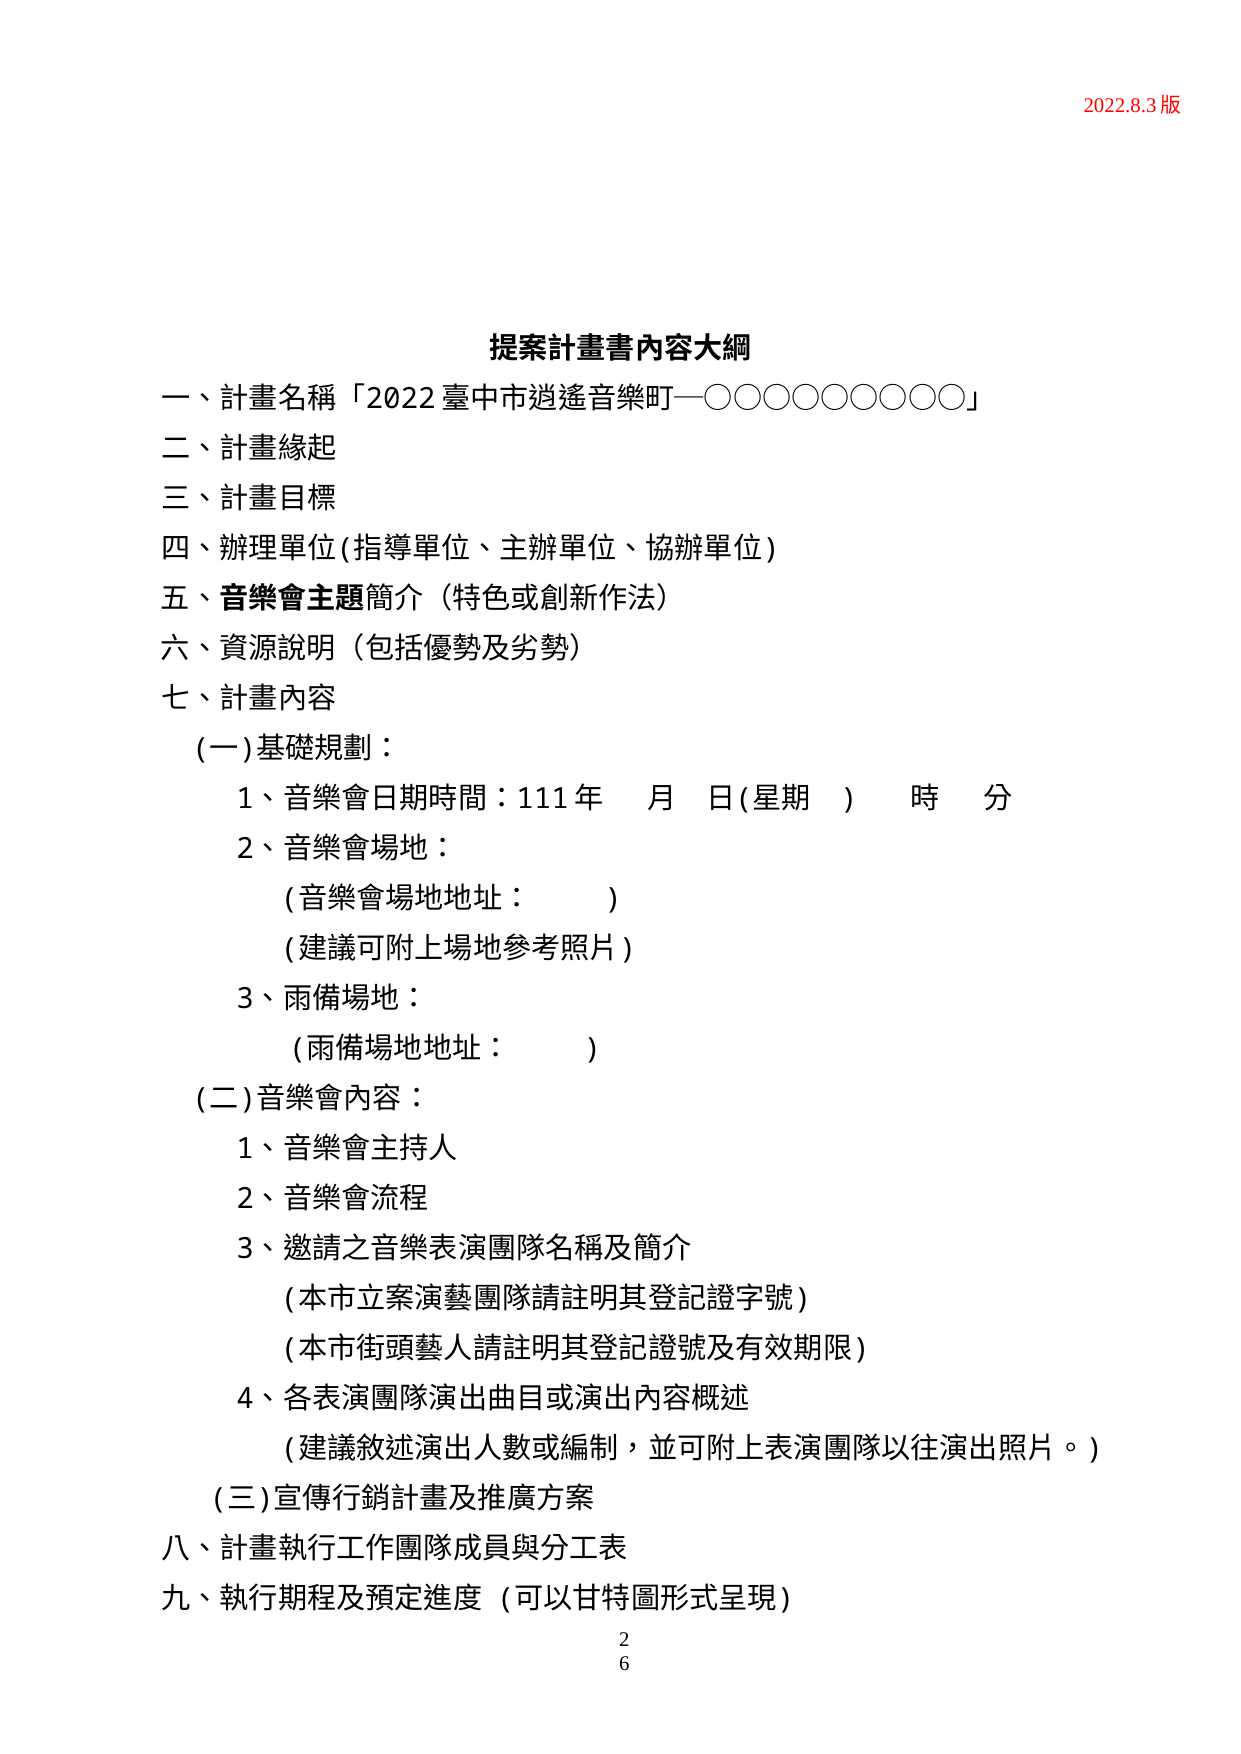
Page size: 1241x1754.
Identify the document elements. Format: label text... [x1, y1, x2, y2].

text 九、執行期程及預定進度 (可以甘特圖形式呈現) [59, 1569, 1181, 1619]
text 四、辦理單位(指導單位、主辦單位、協辦單位) [59, 519, 1181, 569]
text 二、計畫緣起 [59, 419, 1181, 469]
text 五、音樂會主題簡介（特色或創新作法） [161, 569, 1181, 619]
text 七、計畫內容 [59, 669, 1181, 719]
text (建議敘述演出人數或編制，並可附上表演團隊以往演出照片。) [280, 1419, 1181, 1469]
text 1、音樂會日期時間：111年 月 日(星期 ) 時 分 [59, 769, 1181, 819]
text (雨備場地地址： ) [59, 1019, 1181, 1069]
text 3、雨備場地： [59, 969, 1181, 1019]
text 六、資源說明（包括優勢及劣勢） [161, 619, 1181, 669]
text 1、音樂會主持人 [59, 1119, 1181, 1169]
text 2、音樂會流程 [59, 1169, 1181, 1219]
text 三、計畫目標 [59, 469, 1181, 519]
text (三)宣傳行銷計畫及推廣方案 [59, 1469, 1181, 1519]
text 提案計畫書內容大綱 [59, 319, 1181, 369]
text (一)基礎規劃： [59, 719, 1181, 769]
text (本市街頭藝人請註明其登記證號及有效期限) [59, 1319, 1181, 1369]
text 4、各表演團隊演出曲目或演出內容概述 [59, 1369, 1181, 1419]
text 一、計畫名稱「2022臺中市逍遙音樂町─○○○○○○○○○」 [59, 369, 1181, 419]
text (建議可附上場地參考照片) [59, 919, 1181, 969]
text 八、計畫執行工作團隊成員與分工表 [59, 1519, 1181, 1569]
text 2、音樂會場地： [59, 819, 1181, 869]
text 3、邀請之音樂表演團隊名稱及簡介 [59, 1219, 1181, 1269]
text (二)音樂會內容： [59, 1069, 1181, 1119]
text (音樂會場地地址： ) [59, 869, 1181, 919]
text (本市立案演藝團隊請註明其登記證字號) [59, 1269, 1181, 1319]
